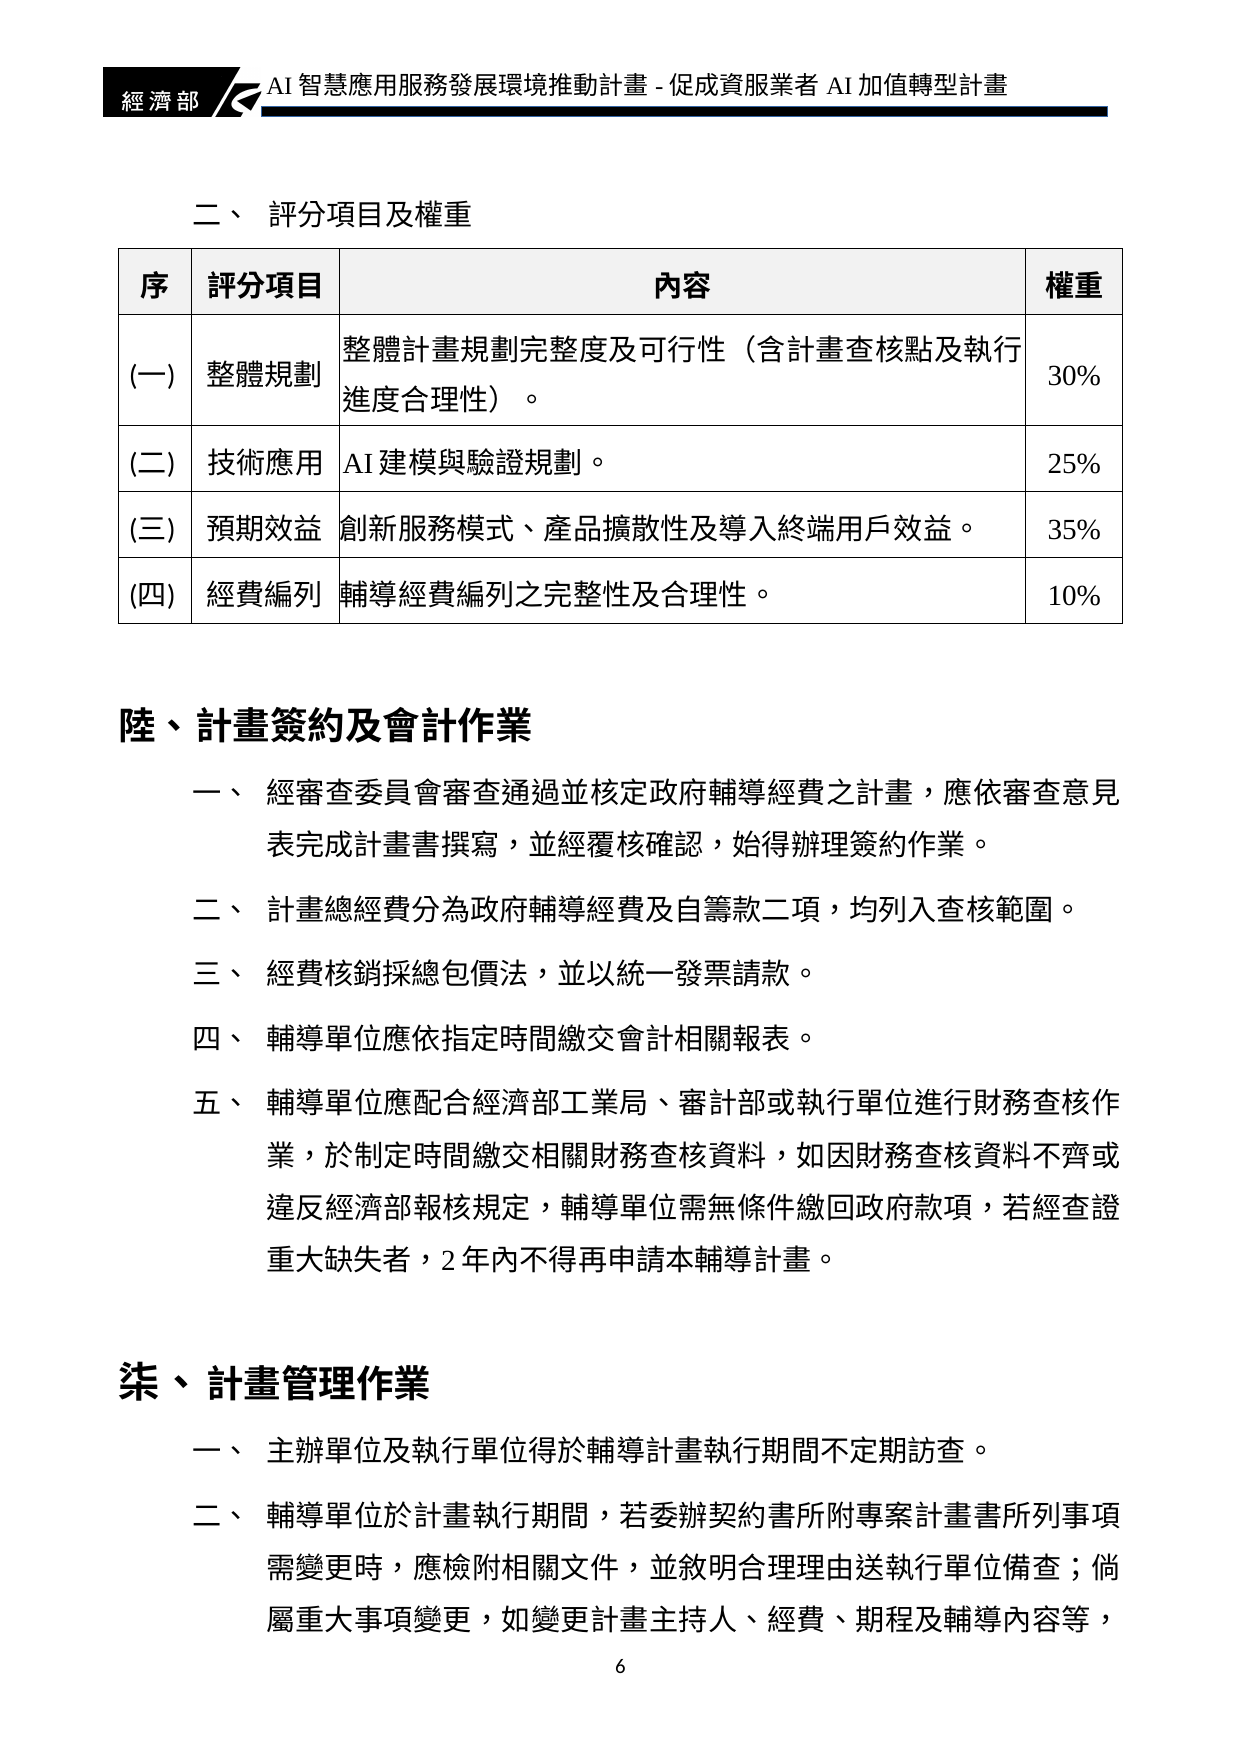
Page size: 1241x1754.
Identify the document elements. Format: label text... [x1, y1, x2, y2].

subtitle 計畫簽約及會計作業 [118, 699, 1122, 749]
table_cell 10% [1026, 558, 1122, 623]
list 輔導單位於計畫執行期間，若委辦契約書所附專案計畫書所列事項需變更時，應檢附相關文件，並敘明合理理由送執行單位備查；倘屬重大事項變更，如變更計畫主持人、經費、期程及輔導內容等， [192, 1485, 1122, 1641]
table_header 權重 [1026, 249, 1122, 314]
table_header 內容 [340, 249, 1025, 314]
table_cell 整體計畫規劃完整度及可行性（含計畫查核點及執行進度合理性）。 [340, 315, 1025, 425]
table_cell AI建模與驗證規劃。 [340, 426, 1025, 491]
table_cell 30% [1026, 315, 1122, 425]
table_cell 整體規劃 [192, 315, 339, 425]
subtitle 計畫管理作業 [118, 1358, 1122, 1408]
picture [103, 67, 262, 117]
table_cell [119, 426, 191, 491]
table_header 序 [119, 249, 191, 314]
table_cell [119, 492, 191, 557]
table_cell 經費編列 [192, 558, 339, 623]
list 計畫總經費分為政府輔導經費及自籌款二項，均列入查核範圍。 [192, 878, 1122, 931]
table_cell 創新服務模式、產品擴散性及導入終端用戶效益。 [340, 492, 1025, 557]
table_cell [119, 558, 191, 623]
table_cell 35% [1026, 492, 1122, 557]
list 輔導單位應依指定時間繳交會計相關報表。 [192, 1008, 1122, 1060]
table_cell [119, 315, 191, 425]
table_cell 技術應用 [192, 426, 339, 491]
table_cell 25% [1026, 426, 1122, 491]
list 輔導單位應配合經濟部工業局、審計部或執行單位進行財務查核作業，於制定時間繳交相關財務查核資料，如因財務查核資料不齊或違反經濟部報核規定，輔導單位需無條件繳回政府款項，若經查證重大缺失者，2年內不得再申請本輔導計畫。 [192, 1072, 1122, 1281]
list 經審查委員會審查通過並核定政府輔導經費之計畫，應依審查意見表完成計畫書撰寫，並經覆核確認，始得辦理簽約作業。 [192, 762, 1122, 866]
list 評分項目及權重 [192, 183, 1122, 236]
list 經費核銷採總包價法，並以統一發票請款。 [192, 943, 1122, 995]
table_header 評分項目 [192, 249, 339, 314]
table_cell 輔導經費編列之完整性及合理性。 [340, 558, 1025, 623]
table_cell 預期效益 [192, 492, 339, 557]
list 主辦單位及執行單位得於輔導計畫執行期間不定期訪查。 [192, 1420, 1122, 1472]
